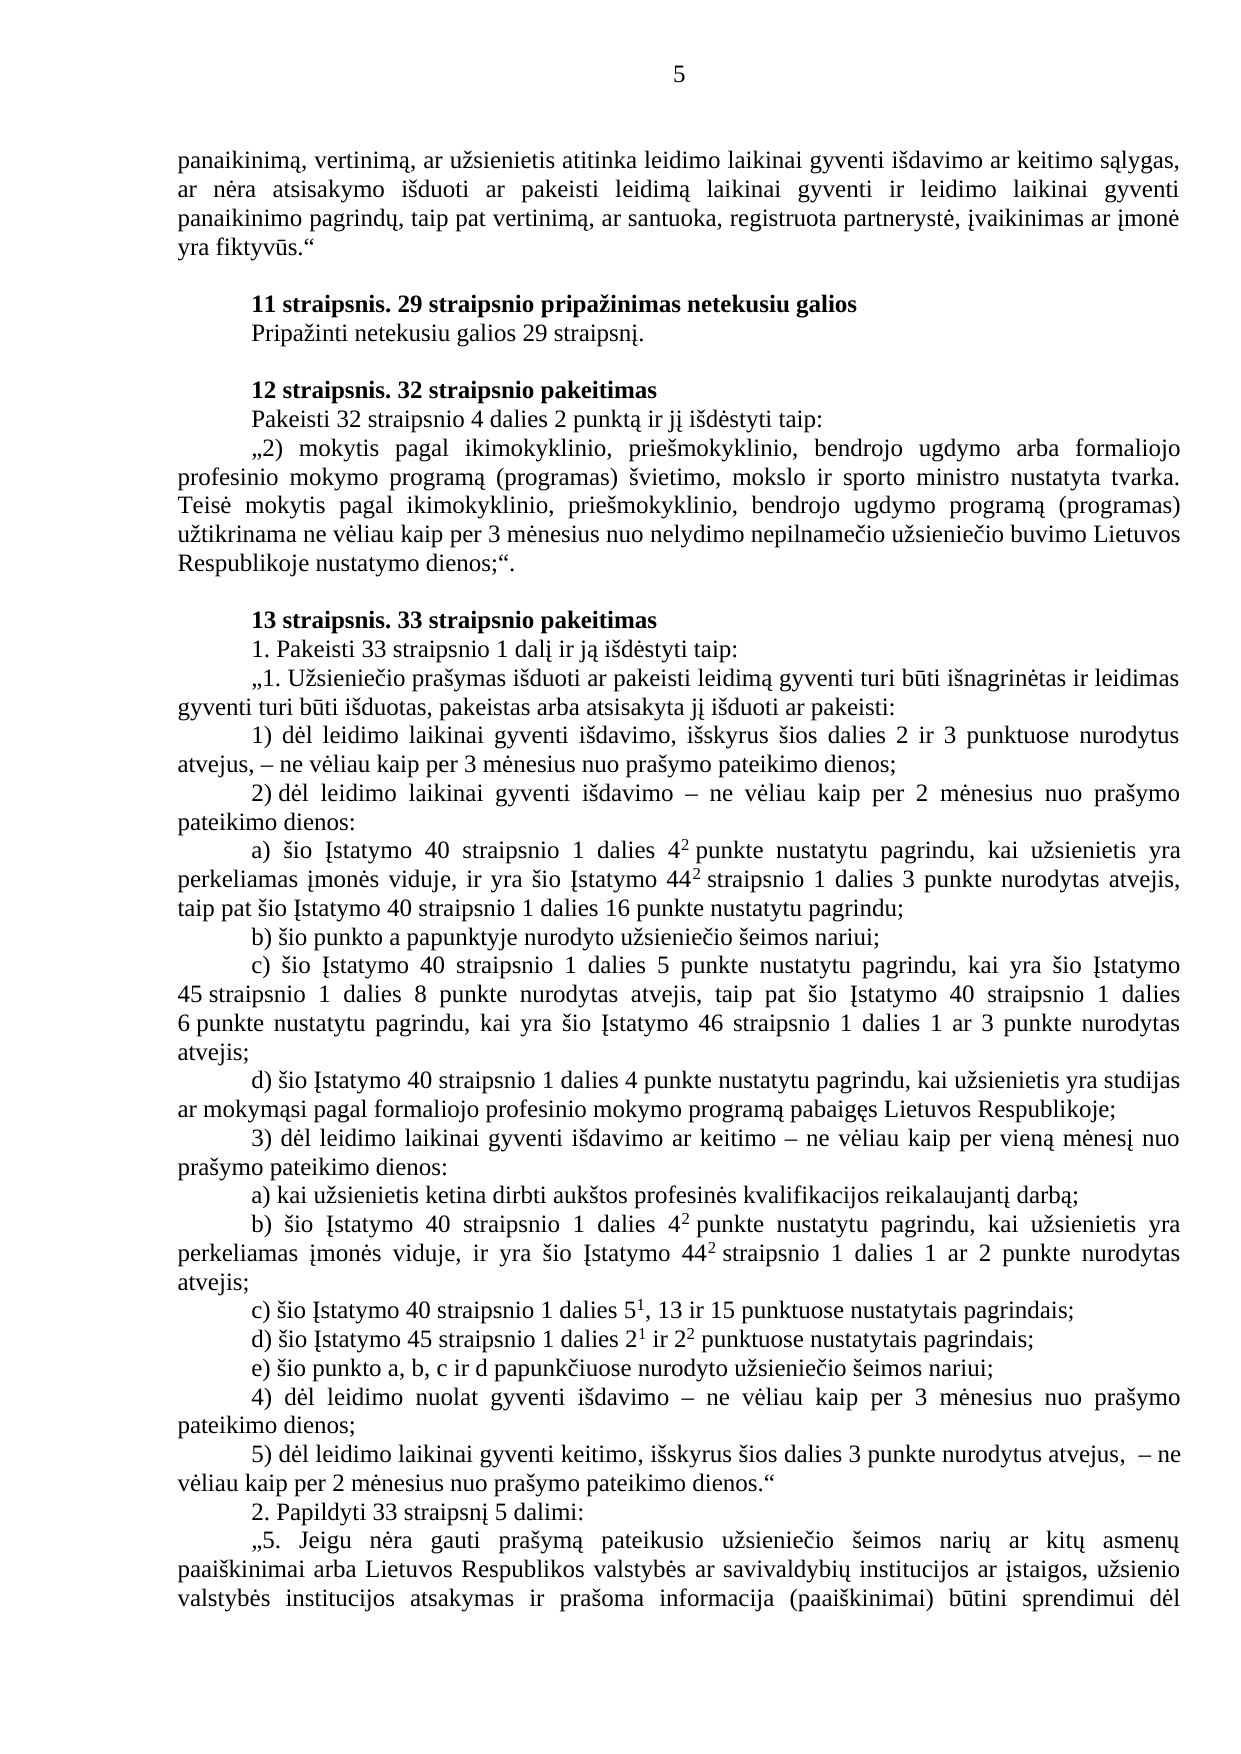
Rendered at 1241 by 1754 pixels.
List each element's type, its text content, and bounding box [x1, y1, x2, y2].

text d) šio Įstatymo 45 straipsnio 1 dalies 21 ir 22 punktuose nustatytais pagrindais; [177, 1324, 1181, 1353]
text c) šio Įstatymo 40 straipsnio 1 dalies 51, 13 ir 15 punktuose nustatytais pagrindais; [177, 1295, 1181, 1324]
text 2) dėl leidimo laikinai gyventi išdavimo ‒ ne vėliau kaip per 2 mėnesius nuo prašymo pateikimo dienos: [177, 778, 1181, 835]
text „5. Jeigu nėra gauti prašymą pateikusio užsieniečio šeimos narių ar kitų asmenų paaiškinimai arba Lietuvos Respublikos valstybės ar savivaldybių institucijos ar įstaigos, užsienio valstybės institucijos atsakymas ir prašoma informacija (paaiškinimai) būtini sprendimui dėl [177, 1525, 1181, 1612]
text a) kai užsienietis ketina dirbti aukštos profesinės kvalifikacijos reikalaujantį darbą; [177, 1180, 1181, 1209]
text c) šio Įstatymo 40 straipsnio 1 dalies 5 punkte nustatytu pagrindu, kai yra šio Įstatymo 45 straipsnio 1 dalies 8 punkte nurodytas atvejis, taip pat šio Įstatymo 40 straipsnio 1 dalies 6 punkte nustatytu pagrindu, kai yra šio Įstatymo 46 straipsnio 1 dalies 1 ar 3 punkte nurodytas atvejis; [177, 950, 1181, 1065]
text Pripažinti netekusiu galios 29 straipsnį. [177, 318, 1181, 347]
text 5) dėl leidimo laikinai gyventi keitimo, išskyrus šios dalies 3 punkte nurodytus atvejus, – ne vėliau kaip per 2 mėnesius nuo prašymo pateikimo dienos.“ [177, 1439, 1181, 1497]
text 1) dėl leidimo laikinai gyventi išdavimo, išskyrus šios dalies 2 ir 3 punktuose nurodytus atvejus, – ne vėliau kaip per 3 mėnesius nuo prašymo pateikimo dienos; [177, 720, 1181, 778]
text b) šio punkto a papunktyje nurodyto užsieniečio šeimos nariui; [177, 922, 1181, 950]
text 1. Pakeisti 33 straipsnio 1 dalį ir ją išdėstyti taip: [177, 634, 1181, 663]
text 2. Papildyti 33 straipsnį 5 dalimi: [177, 1497, 1181, 1525]
text Pakeisti 32 straipsnio 4 dalies 2 punktą ir jį išdėstyti taip: [177, 404, 1181, 433]
text 3) dėl leidimo laikinai gyventi išdavimo ar keitimo – ne vėliau kaip per vieną mėnesį nuo prašymo pateikimo dienos: [177, 1123, 1181, 1180]
text 4) dėl leidimo nuolat gyventi išdavimo – ne vėliau kaip per 3 mėnesius nuo prašymo pateikimo dienos; [177, 1382, 1181, 1439]
text e) šio punkto a, b, c ir d papunkčiuose nurodyto užsieniečio šeimos nariui; [177, 1353, 1181, 1382]
text 13 straipsnis. 33 straipsnio pakeitimas [177, 605, 1181, 634]
text a) šio Įstatymo 40 straipsnio 1 dalies 42 punkte nustatytu pagrindu, kai užsienietis yra perkeliamas įmonės viduje, ir yra šio Įstatymo 442 straipsnio 1 dalies 3 punkte nurodytas atvejis, taip pat šio Įstatymo 40 straipsnio 1 dalies 16 punkte nustatytu pagrindu; [177, 835, 1181, 922]
text 12 straipsnis. 32 straipsnio pakeitimas [177, 375, 1181, 404]
text b) šio Įstatymo 40 straipsnio 1 dalies 42 punkte nustatytu pagrindu, kai užsienietis yra perkeliamas įmonės viduje, ir yra šio Įstatymo 442 straipsnio 1 dalies 1 ar 2 punkte nurodytas atvejis; [177, 1209, 1181, 1295]
text „1. Užsieniečio prašymas išduoti ar pakeisti leidimą gyventi turi būti išnagrinėtas ir leidimas gyventi turi būti išduotas, pakeistas arba atsisakyta jį išduoti ar pakeisti: [177, 663, 1181, 720]
text panaikinimą, vertinimą, ar užsienietis atitinka leidimo laikinai gyventi išdavimo ar keitimo sąlygas, ar nėra atsisakymo išduoti ar pakeisti leidimą laikinai gyventi ir leidimo laikinai gyventi panaikinimo pagrindų, taip pat vertinimą, ar santuoka, registruota partnerystė, įvaikinimas ar įmonė yra fiktyvūs.“ [177, 145, 1181, 260]
text 11 straipsnis. 29 straipsnio pripažinimas netekusiu galios [177, 289, 1181, 318]
text „2) mokytis pagal ikimokyklinio, priešmokyklinio, bendrojo ugdymo arba formaliojo profesinio mokymo programą (programas) švietimo, mokslo ir sporto ministro nustatyta tvarka. Teisė mokytis pagal ikimokyklinio, priešmokyklinio, bendrojo ugdymo programą (programas) užtikrinama ne vėliau kaip per 3 mėnesius nuo nelydimo nepilnamečio užsieniečio buvimo Lietuvos Respublikoje nustatymo dienos;“. [177, 433, 1181, 577]
text d) šio Įstatymo 40 straipsnio 1 dalies 4 punkte nustatytu pagrindu, kai užsienietis yra studijas ar mokymąsi pagal formaliojo profesinio mokymo programą pabaigęs Lietuvos Respublikoje; [177, 1065, 1181, 1123]
